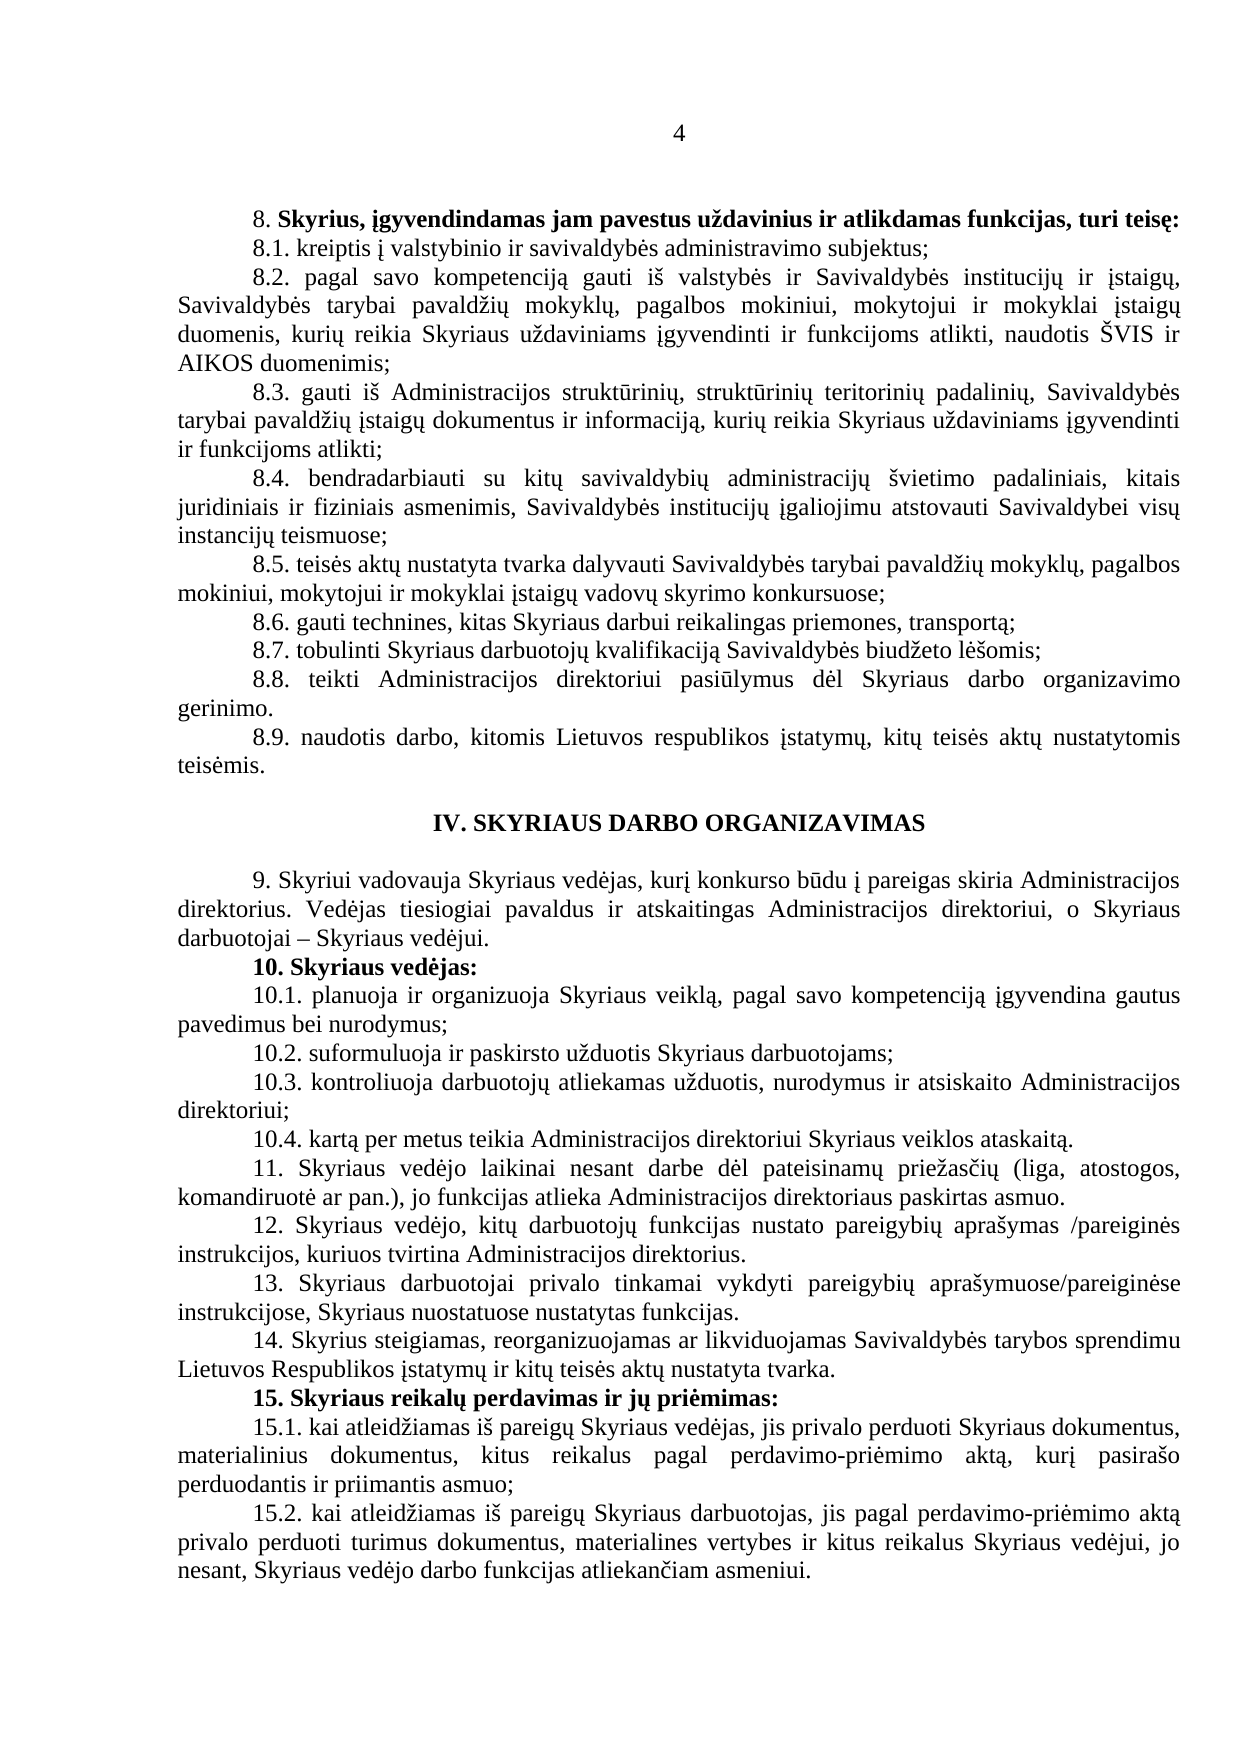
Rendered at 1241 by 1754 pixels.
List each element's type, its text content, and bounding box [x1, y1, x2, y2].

text 15. Skyriaus reikalų perdavimas ir jų priėmimas: [177, 1383, 1181, 1412]
text 14. Skyrius steigiamas, reorganizuojamas ar likviduojamas Savivaldybės tarybos sprendimu Lietuvos Respublikos įstatymų ir kitų teisės aktų nustatyta tvarka. [177, 1326, 1181, 1383]
text 10.3. kontroliuoja darbuotojų atliekamas užduotis, nurodymus ir atsiskaito Administracijos direktoriui; [177, 1067, 1181, 1124]
text 15.2. kai atleidžiamas iš pareigų Skyriaus darbuotojas, jis pagal perdavimo-priėmimo aktą privalo perduoti turimus dokumentus, materialines vertybes ir kitus reikalus Skyriaus vedėjui, jo nesant, Skyriaus vedėjo darbo funkcijas atliekančiam asmeniui. [177, 1498, 1181, 1584]
text 10.4. kartą per metus teikia Administracijos direktoriui Skyriaus veiklos ataskaitą. [177, 1124, 1181, 1153]
text IV. SKYRIAUS DARBO ORGANIZAVIMAS [177, 808, 1181, 837]
text 10.2. suformuluoja ir paskirsto užduotis Skyriaus darbuotojams; [177, 1038, 1181, 1067]
text 13. Skyriaus darbuotojai privalo tinkamai vykdyti pareigybių aprašymuose/pareiginėse instrukcijose, Skyriaus nuostatuose nustatytas funkcijas. [177, 1268, 1181, 1326]
text 9. Skyriui vadovauja Skyriaus vedėjas, kurį konkurso būdu į pareigas skiria Administracijos direktorius. Vedėjas tiesiogiai pavaldus ir atskaitingas Administracijos direktoriui, o Skyriaus darbuotojai – Skyriaus vedėjui. [177, 866, 1181, 952]
text 8. Skyrius, įgyvendindamas jam pavestus uždavinius ir atlikdamas funkcijas, turi teisę: [177, 204, 1181, 233]
text 15.1. kai atleidžiamas iš pareigų Skyriaus vedėjas, jis privalo perduoti Skyriaus dokumentus, materialinius dokumentus, kitus reikalus pagal perdavimo-priėmimo aktą, kurį pasirašo perduodantis ir priimantis asmuo; [177, 1412, 1181, 1498]
text 10.1. planuoja ir organizuoja Skyriaus veiklą, pagal savo kompetenciją įgyvendina gautus pavedimus bei nurodymus; [177, 981, 1181, 1038]
text 8.5. teisės aktų nustatyta tvarka dalyvauti Savivaldybės tarybai pavaldžių mokyklų, pagalbos mokiniui, mokytojui ir mokyklai įstaigų vadovų skyrimo konkursuose; [177, 549, 1181, 607]
text 8.8. teikti Administracijos direktoriui pasiūlymus dėl Skyriaus darbo organizavimo gerinimo. [177, 664, 1181, 722]
text 8.9. naudotis darbo, kitomis Lietuvos respublikos įstatymų, kitų teisės aktų nustatytomis teisėmis. [177, 722, 1181, 779]
text 8.3. gauti iš Administracijos struktūrinių, struktūrinių teritorinių padalinių, Savivaldybės tarybai pavaldžių įstaigų dokumentus ir informaciją, kurių reikia Skyriaus uždaviniams įgyvendinti ir funkcijoms atlikti; [177, 377, 1181, 463]
text 10. Skyriaus vedėjas: [177, 952, 1181, 981]
text 12. Skyriaus vedėjo, kitų darbuotojų funkcijas nustato pareigybių aprašymas /pareiginės instrukcijos, kuriuos tvirtina Administracijos direktorius. [177, 1211, 1181, 1268]
text 11. Skyriaus vedėjo laikinai nesant darbe dėl pateisinamų priežasčių (liga, atostogos, komandiruotė ar pan.), jo funkcijas atlieka Administracijos direktoriaus paskirtas asmuo. [177, 1153, 1181, 1211]
text 8.4. bendradarbiauti su kitų savivaldybių administracijų švietimo padaliniais, kitais juridiniais ir fiziniais asmenimis, Savivaldybės institucijų įgaliojimu atstovauti Savivaldybei visų instancijų teismuose; [177, 463, 1181, 549]
text 8.1. kreiptis į valstybinio ir savivaldybės administravimo subjektus; [177, 233, 1181, 262]
text 8.7. tobulinti Skyriaus darbuotojų kvalifikaciją Savivaldybės biudžeto lėšomis; [177, 636, 1181, 664]
text 8.2. pagal savo kompetenciją gauti iš valstybės ir Savivaldybės institucijų ir įstaigų, Savivaldybės tarybai pavaldžių mokyklų, pagalbos mokiniui, mokytojui ir mokyklai įstaigų duomenis, kurių reikia Skyriaus uždaviniams įgyvendinti ir funkcijoms atlikti, naudotis ŠVIS ir AIKOS duomenimis; [177, 262, 1181, 377]
text 8.6. gauti technines, kitas Skyriaus darbui reikalingas priemones, transportą; [177, 607, 1181, 636]
